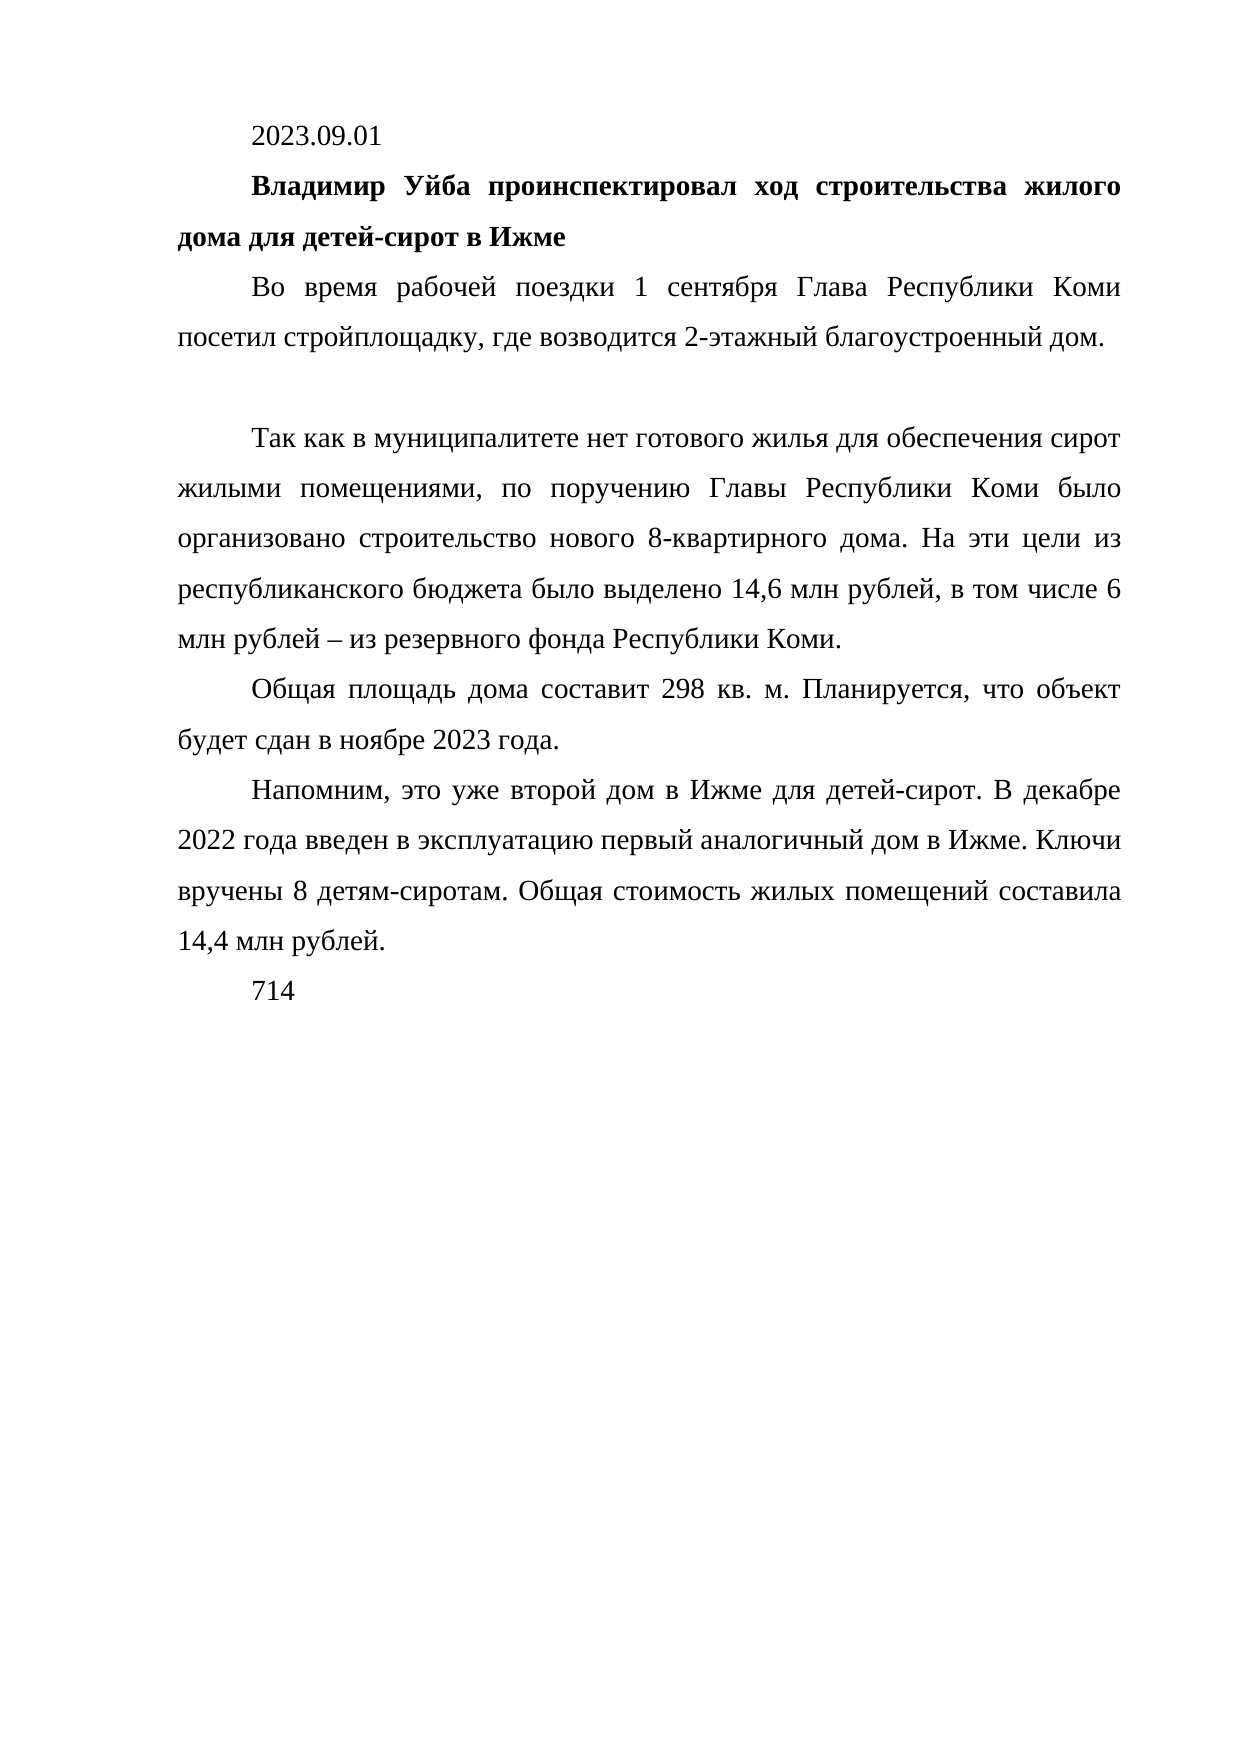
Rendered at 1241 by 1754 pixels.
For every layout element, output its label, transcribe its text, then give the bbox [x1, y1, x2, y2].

text Общая площадь дома составит 298 кв. м. Планируется, что объект будет сдан в ноябре 2023 года. [177, 672, 1122, 755]
text 714 [177, 973, 1122, 1007]
text Напомним, это уже второй дом в Ижме для детей-сирот. В декабре 2022 года введен в эксплуатацию первый аналогичный дом в Ижме. Ключи вручены 8 детям-сиротам. Общая стоимость жилых помещений составила 14,4 млн рублей. [177, 772, 1122, 957]
subtitle Владимир Уйба проинспектировал ход строительства жилого дома для детей-сирот в Ижме [177, 168, 1122, 252]
text Так как в муниципалитете нет готового жилья для обеспечения сирот жилыми помещениями, по поручению Главы Республики Коми было организовано строительство нового 8-квартирного дома. На эти цели из республиканского бюджета было выделено 14,6 млн рублей, в том числе 6 млн рублей – из резервного фонда Республики Коми. [177, 420, 1122, 655]
subtitle 2023.09.01 [177, 118, 1122, 152]
text Во время рабочей поездки 1 сентября Глава Республики Коми посетил стройплощадку, где возводится 2-этажный благоустроенный дом. [177, 269, 1122, 353]
